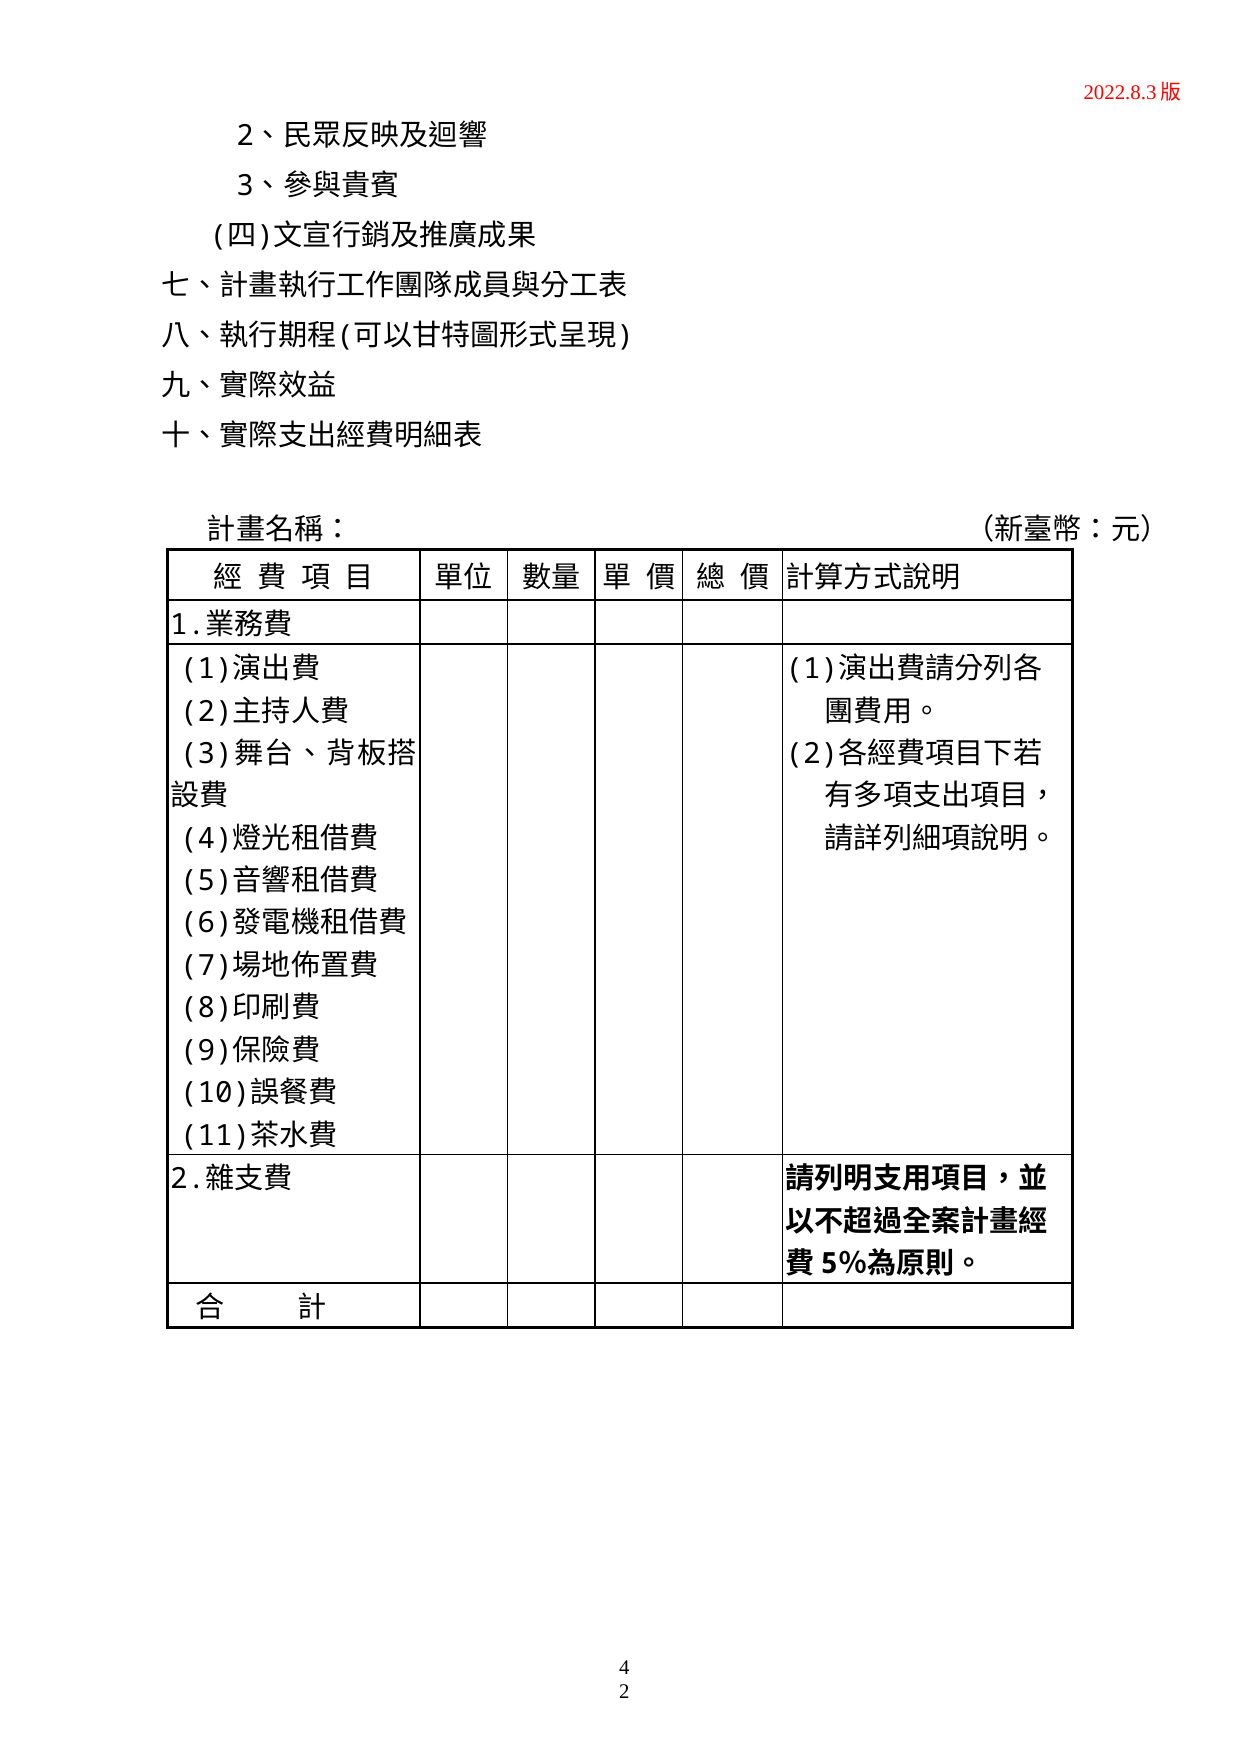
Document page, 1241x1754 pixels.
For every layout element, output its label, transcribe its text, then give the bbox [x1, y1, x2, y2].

table_cell (1)演出費 (2)主持人費 (3)舞台、背板搭設費 (4)燈光租借費 (5)音響租借費 (6)發電機租借費 (7)場地佈置費 (8)印刷費 (9)保險費 (10)誤餐費 (11)茶水費 [169, 645, 419, 1153]
text 十、實際支出經費明細表 [59, 405, 1181, 455]
text 2、民眾反映及迴響 [59, 105, 1181, 155]
table_cell 1.業務費 [169, 601, 419, 643]
table_cell [596, 645, 682, 1153]
table_cell [683, 1155, 782, 1282]
table_cell [683, 1284, 782, 1326]
text 八、執行期程(可以甘特圖形式呈現) [59, 305, 1181, 355]
table_cell (1)演出費請分列各團費用。 (2)各經費項目下若有多項支出項目，請詳列細項說明。 [783, 645, 1071, 1153]
table_cell [683, 645, 782, 1153]
table_cell [421, 1284, 507, 1326]
table_header 經 費 項 目 [169, 551, 419, 599]
text (四)文宣行銷及推廣成果 [59, 205, 1181, 255]
table_cell [683, 601, 782, 643]
table_cell [421, 601, 507, 643]
table_cell [596, 1284, 682, 1326]
table_cell [596, 1155, 682, 1282]
table_cell [508, 601, 594, 643]
table_cell [508, 645, 594, 1153]
table_cell [508, 1284, 594, 1326]
table_cell 請列明支用項目，並以不超過全案計畫經費5％為原則。 [783, 1155, 1071, 1282]
table_cell [508, 1155, 594, 1282]
table_cell [421, 1155, 507, 1282]
table_cell [783, 601, 1071, 643]
table_header 單 價 [596, 551, 682, 599]
text 七、計畫執行工作團隊成員與分工表 [59, 255, 1181, 305]
text 3、參與貴賓 [59, 155, 1181, 205]
table_header 單位 [421, 551, 507, 599]
text 計畫名稱： （新臺幣：元） [59, 505, 1181, 547]
text 九、實際效益 [59, 355, 1181, 405]
table_cell 2.雜支費 [169, 1155, 419, 1282]
table_cell [783, 1284, 1071, 1326]
table_cell [596, 601, 682, 643]
table_header 總 價 [683, 551, 782, 599]
table_header 計算方式說明 [783, 551, 1071, 599]
table_cell [421, 645, 507, 1153]
table_cell 合 計 [169, 1284, 419, 1326]
table_header 數量 [508, 551, 594, 599]
